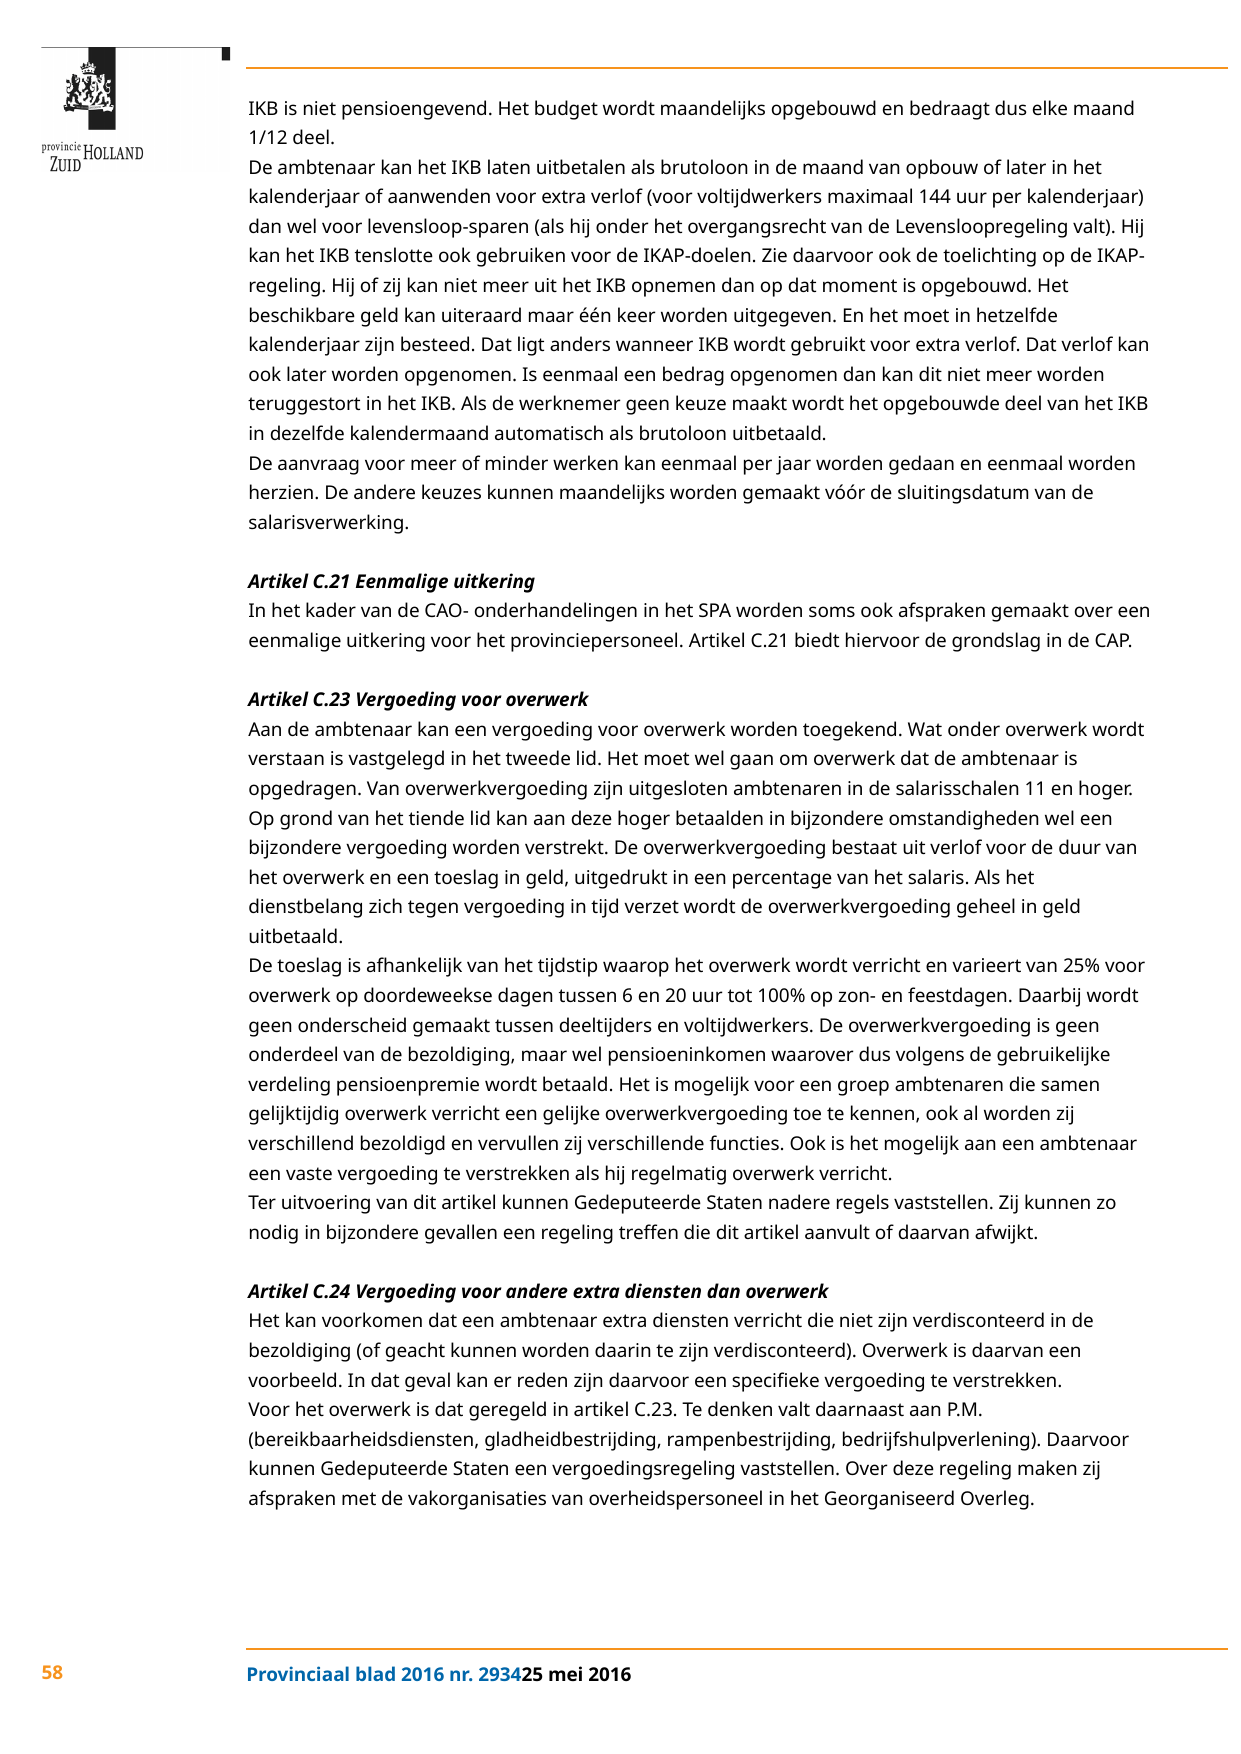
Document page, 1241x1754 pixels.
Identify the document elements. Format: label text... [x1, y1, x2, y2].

text In het kader van de CAO- onderhandelingen in het SPA worden soms ook afspraken gemaakt over een eenmalige uitkering voor het provinciepersoneel. Artikel C.21 biedt hiervoor de grondslag in de CAP. [248, 598, 1152, 653]
text Aan de ambtenaar kan een vergoeding voor overwerk worden toegekend. Wat onder overwerk wordt verstaan is vastgelegd in het tweede lid. Het moet wel gaan om overwerk dat de ambtenaar is opgedragen. Van overwerkvergoeding zijn uitgesloten ambtenaren in de salarisschalen 11 en hoger. [248, 716, 1152, 801]
text Het kan voorkomen dat een ambtenaar extra diensten verricht die niet zijn verdisconteerd in de bezoldiging (of geacht kunnen worden daarin te zijn verdisconteerd). Overwerk is daarvan een voorbeeld. In dat geval kan er reden zijn daarvoor een specifieke vergoeding te verstrekken. [248, 1308, 1152, 1393]
text De aanvraag voor meer of minder werken kan eenmaal per jaar worden gedaan en eenmaal worden herzien. De andere keuzes kunnen maandelijks worden gemaakt vóór de sluitingsdatum van de salarisverwerking. [248, 450, 1152, 535]
text De toeslag is afhankelijk van het tijdstip waarop het overwerk wordt verricht en varieert van 25% voor overwerk op doordeweekse dagen tussen 6 en 20 uur tot 100% op zon- en feestdagen. Daarbij wordt geen onderscheid gemaakt tussen deeltijders en voltijdwerkers. De overwerkvergoeding is geen onderdeel van de bezoldiging, maar wel pensioeninkomen waarover dus volgens de gebruikelijke verdeling pensioenpremie wordt betaald. Het is mogelijk voor een groep ambtenaren die samen gelijktijdig overwerk verricht een gelijke overwerkvergoeding toe te kennen, ook al worden zij verschillend bezoldigd en vervullen zij verschillende functies. Ook is het mogelijk aan een ambtenaar een vaste vergoeding te verstrekken als hij regelmatig overwerk verricht. [248, 953, 1152, 1186]
picture [41, 47, 231, 172]
text Voor het overwerk is dat geregeld in artikel C.23. Te denken valt daarnaast aan P.M. (bereikbaarheidsdiensten, gladheidbestrijding, rampenbestrijding, bedrijfshulpverlening). Daarvoor kunnen Gedeputeerde Staten een vergoedingsregeling vaststellen. Over deze regeling maken zij afspraken met de vakorganisaties van overheidspersoneel in het Georganiseerd Overleg. [248, 1396, 1152, 1511]
text De ambtenaar kan het IKB laten uitbetalen als brutoloon in de maand van opbouw of later in het kalenderjaar of aanwenden voor extra verlof (voor voltijdwerkers maximaal 144 uur per kalenderjaar) dan wel voor levensloop-sparen (als hij onder het overgangsrecht van de Levensloopregeling valt). Hij kan het IKB tenslotte ook gebruiken voor de IKAP-doelen. Zie daarvoor ook de toelichting op de IKAP-regeling. Hij of zij kan niet meer uit het IKB opnemen dan op dat moment is opgebouwd. Het beschikbare geld kan uiteraard maar één keer worden uitgegeven. En het moet in hetzelfde kalenderjaar zijn besteed. Dat ligt anders wanneer IKB wordt gebruikt voor extra verlof. Dat verlof kan ook later worden opgenomen. Is eenmaal een bedrag opgenomen dan kan dit niet meer worden teruggestort in het IKB. Als de werknemer geen keuze maakt wordt het opgebouwde deel van het IKB in dezelfde kalendermaand automatisch als brutoloon uitbetaald. [248, 154, 1152, 446]
text Artikel C.23 Vergoeding voor overwerk [248, 686, 1152, 712]
text Artikel C.24 Vergoeding voor andere extra diensten dan overwerk [248, 1278, 1152, 1304]
text Ter uitvoering van dit artikel kunnen Gedeputeerde Staten nadere regels vaststellen. Zij kunnen zo nodig in bijzondere gevallen een regeling treffen die dit artikel aanvult of daarvan afwijkt. [248, 1189, 1152, 1245]
text IKB is niet pensioengevend. Het budget wordt maandelijks opgebouwd en bedraagt dus elke maand 1/12 deel. [248, 95, 1152, 150]
text Artikel C.21 Eenmalige uitkering [248, 568, 1152, 594]
text Op grond van het tiende lid kan aan deze hoger betaalden in bijzondere omstandigheden wel een bijzondere vergoeding worden verstrekt. De overwerkvergoeding bestaat uit verlof voor de duur van het overwerk en een toeslag in geld, uitgedrukt in een percentage van het salaris. Als het dienstbelang zich tegen vergoeding in tijd verzet wordt de overwerkvergoeding geheel in geld uitbetaald. [248, 805, 1152, 949]
